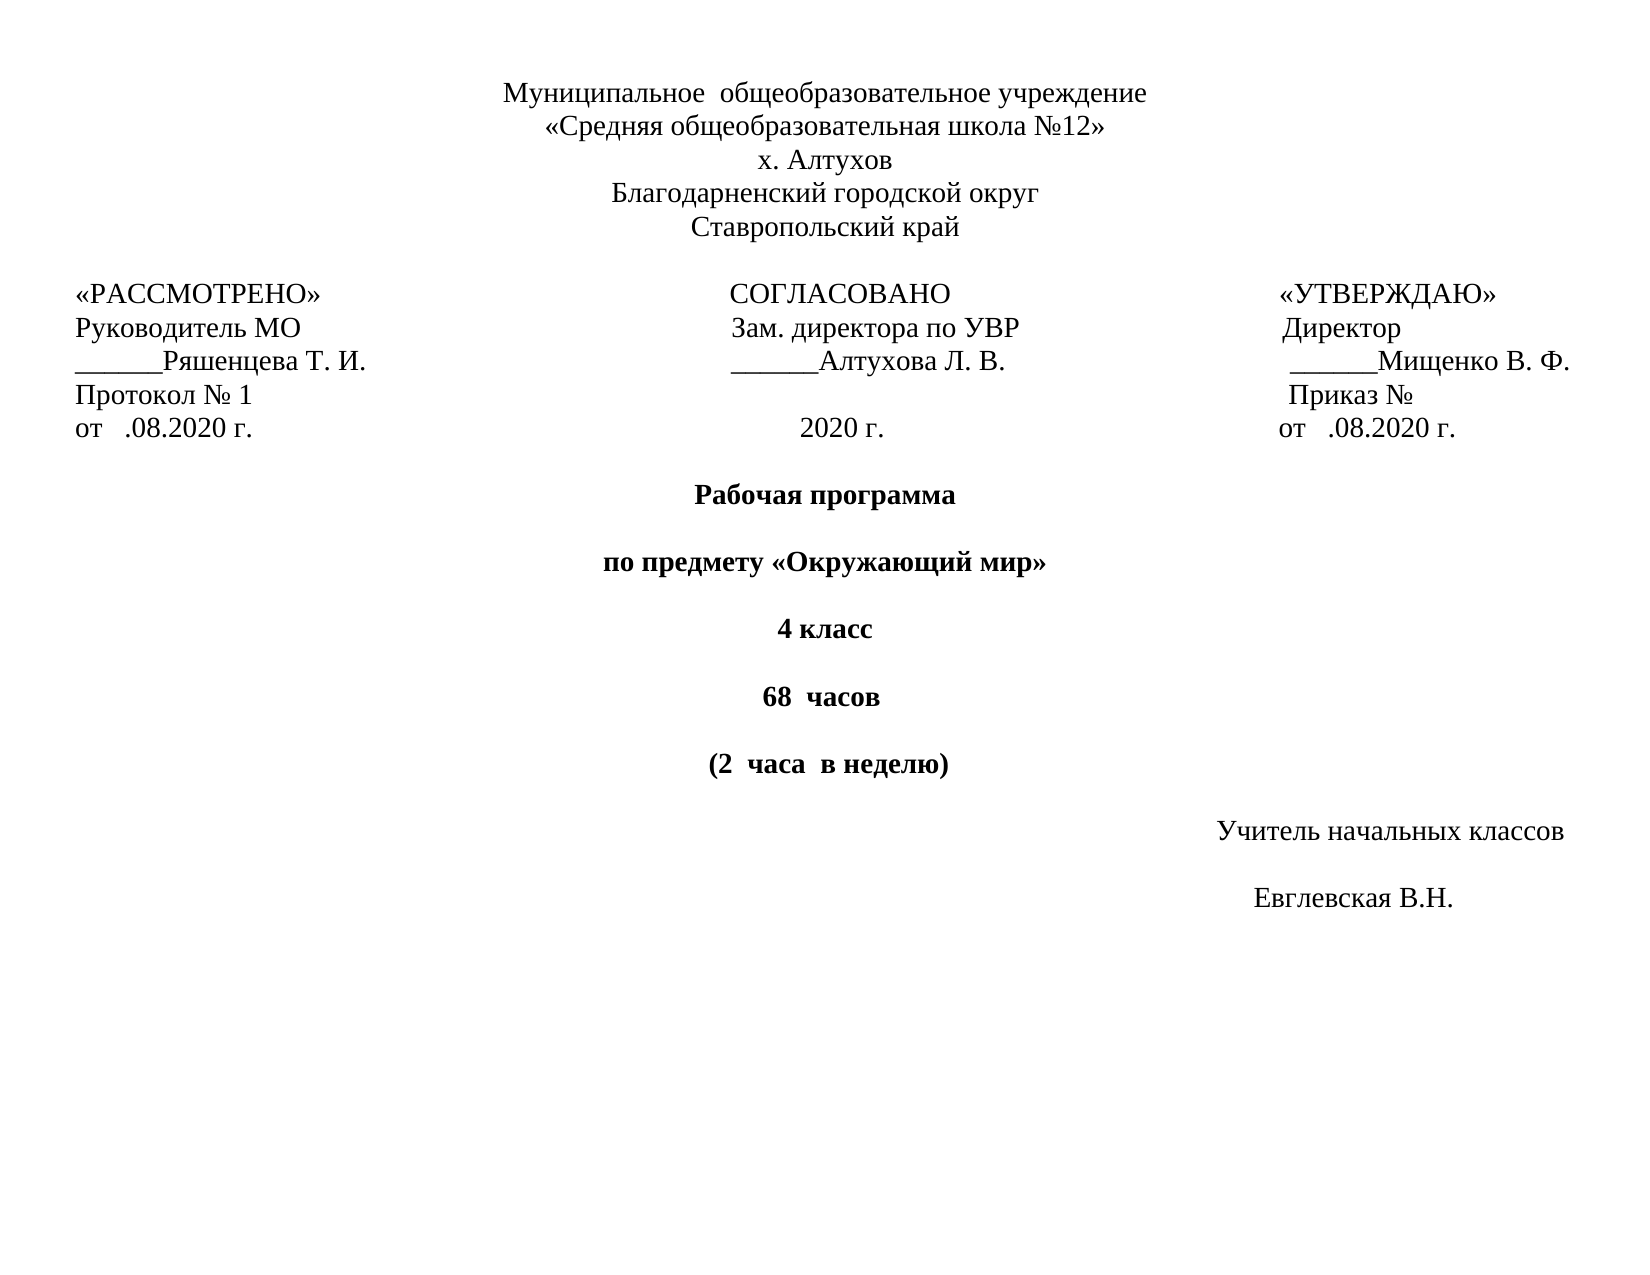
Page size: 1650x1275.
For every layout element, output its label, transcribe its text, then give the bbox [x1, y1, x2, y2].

text Ставропольский край [75, 209, 1575, 243]
text Учитель начальных классов [75, 813, 1575, 846]
text Рабочая программа [75, 477, 1575, 511]
text Муниципальное общеобразовательное учреждение [75, 75, 1575, 108]
text х. Алтухов [75, 142, 1575, 176]
text Благодарненский городской округ [75, 176, 1575, 209]
text ______Ряшенцева Т. И. ______Алтухова Л. В. ______Мищенко В. Ф. [75, 343, 1575, 377]
text «Средняя общеобразовательная школа №12» [104, 108, 1546, 142]
text 68 часов [75, 679, 1575, 712]
text Руководитель МО Зам. директора по УВР Директор [75, 310, 1575, 343]
text 4 класс [75, 612, 1575, 645]
text по предмету «Окружающий мир» [75, 544, 1575, 578]
text от .08.2020 г. 2020 г. от .08.2020 г. [75, 410, 1575, 444]
text Протокол № 1 Приказ № [75, 377, 1575, 410]
text «РАССМОТРЕНО» СОГЛАСОВАНО «УТВЕРЖДАЮ» [75, 276, 1575, 310]
text Евглевская В.Н. [75, 880, 1575, 913]
text (2 часа в неделю) [75, 746, 1575, 779]
